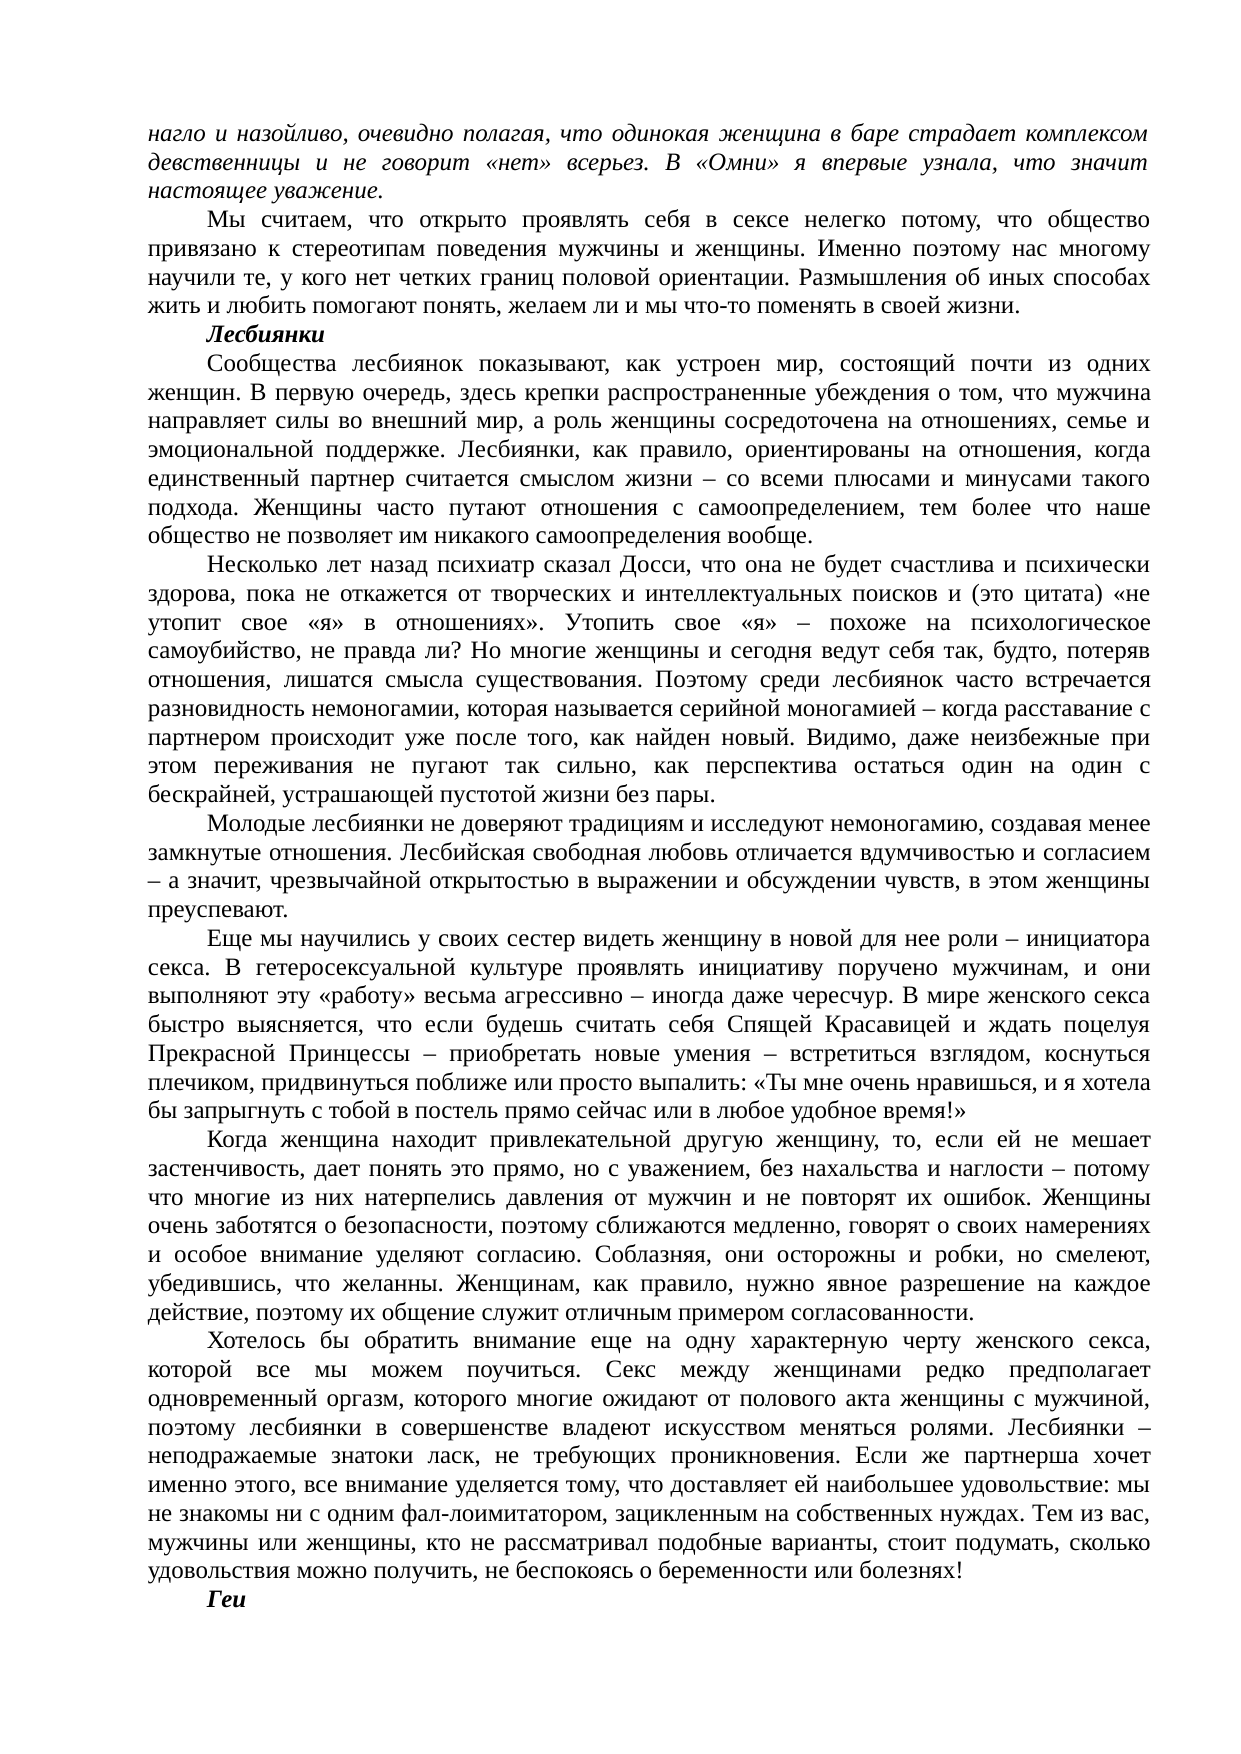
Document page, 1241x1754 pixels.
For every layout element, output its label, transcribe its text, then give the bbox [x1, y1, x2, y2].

text Несколько лет назад психиатр сказал Досси, что она не будет счастлива и психически здорова, пока не откажется от творческих и интеллектуальных поисков и (это цитата) «не утопит свое «я» в отношениях». Утопить свое «я» – похоже на психологическое самоубийство, не правда ли? Но многие женщины и сегодня ведут себя так, будто, потеряв отношения, лишатся смысла существования. Поэтому среди лесбиянок часто встречается разновидность немоногамии, которая называется серийной моногамией – когда расставание с партнером происходит уже после того, как найден новый. Видимо, даже неизбежные при этом переживания не пугают так сильно, как перспектива остаться один на один с бескрайней, устрашающей пустотой жизни без пары. [148, 549, 1152, 808]
text Сообщества лесбиянок показывают, как устроен мир, состоящий почти из одних женщин. В первую очередь, здесь крепки распространенные убеждения о том, что мужчина направляет силы во внешний мир, а роль женщины сосредоточена на отношениях, семье и эмоциональной поддержке. Лесбиянки, как правило, ориентированы на отношения, когда единственный партнер считается смыслом жизни – со всеми плюсами и минусами такого подхода. Женщины часто путают отношения с самоопределением, тем более что наше общество не позволяет им никакого самоопределения вообще. [148, 348, 1152, 549]
text нагло и назойливо, очевидно полагая, что одинокая женщина в баре страдает комплексом девственницы и не говорит «нет» всерьез. В «Омни» я впервые узнала, что значит настоящее уважение. [148, 118, 1152, 204]
text Хотелось бы обратить внимание еще на одну характерную черту женского секса, которой все мы можем поучиться. Секс между женщинами редко предполагает одновременный оргазм, которого многие ожидают от полового акта женщины с мужчиной, поэтому лесбиянки в совершенстве владеют искусством меняться ролями. Лесбиянки – неподражаемые знатоки ласк, не требующих проникновения. Если же партнерша хочет именно этого, все внимание уделяется тому, что доставляет ей наибольшее удовольствие: мы не знакомы ни с одним фал-лоимитатором, зацикленным на собственных нуждах. Тем из вас, мужчины или женщины, кто не рассматривал подобные варианты, стоит подумать, сколько удовольствия можно получить, не беспокоясь о беременности или болезнях! [148, 1326, 1152, 1584]
text Когда женщина находит привлекательной другую женщину, то, если ей не мешает застенчивость, дает понять это прямо, но с уважением, без нахальства и наглости – потому что многие из них натерпелись давления от мужчин и не повторят их ошибок. Женщины очень заботятся о безопасности, поэтому сближаются медленно, говорят о своих намерениях и особое внимание уделяют согласию. Соблазняя, они осторожны и робки, но смелеют, убедившись, что желанны. Женщинам, как правило, нужно явное разрешение на каждое действие, поэтому их общение служит отличным примером согласованности. [148, 1124, 1152, 1326]
text Мы считаем, что открыто проявлять себя в сексе нелегко потому, что общество привязано к стереотипам поведения мужчины и женщины. Именно поэтому нас многому научили те, у кого нет четких границ половой ориентации. Размышления об иных способах жить и любить помогают понять, желаем ли и мы что-то поменять в своей жизни. [148, 204, 1152, 319]
text Геи [148, 1584, 1152, 1613]
text Еще мы научились у своих сестер видеть женщину в новой для нее роли – инициатора секса. В гетеросексуальной культуре проявлять инициативу поручено мужчинам, и они выполняют эту «работу» весьма агрессивно – иногда даже чересчур. В мире женского секса быстро выясняется, что если будешь считать себя Спящей Красавицей и ждать поцелуя Прекрасной Принцессы – приобретать новые умения – встретиться взглядом, коснуться плечиком, придвинуться поближе или просто выпалить: «Ты мне очень нравишься, и я хотела бы запрыгнуть с тобой в постель прямо сейчас или в любое удобное время!» [148, 923, 1152, 1124]
text Лесбиянки [148, 319, 1152, 348]
text Молодые лесбиянки не доверяют традициям и исследуют немоногамию, создавая менее замкнутые отношения. Лесбийская свободная любовь отличается вдумчивостью и согласием – а значит, чрезвычайной открытостью в выражении и обсуждении чувств, в этом женщины преуспевают. [148, 808, 1152, 923]
